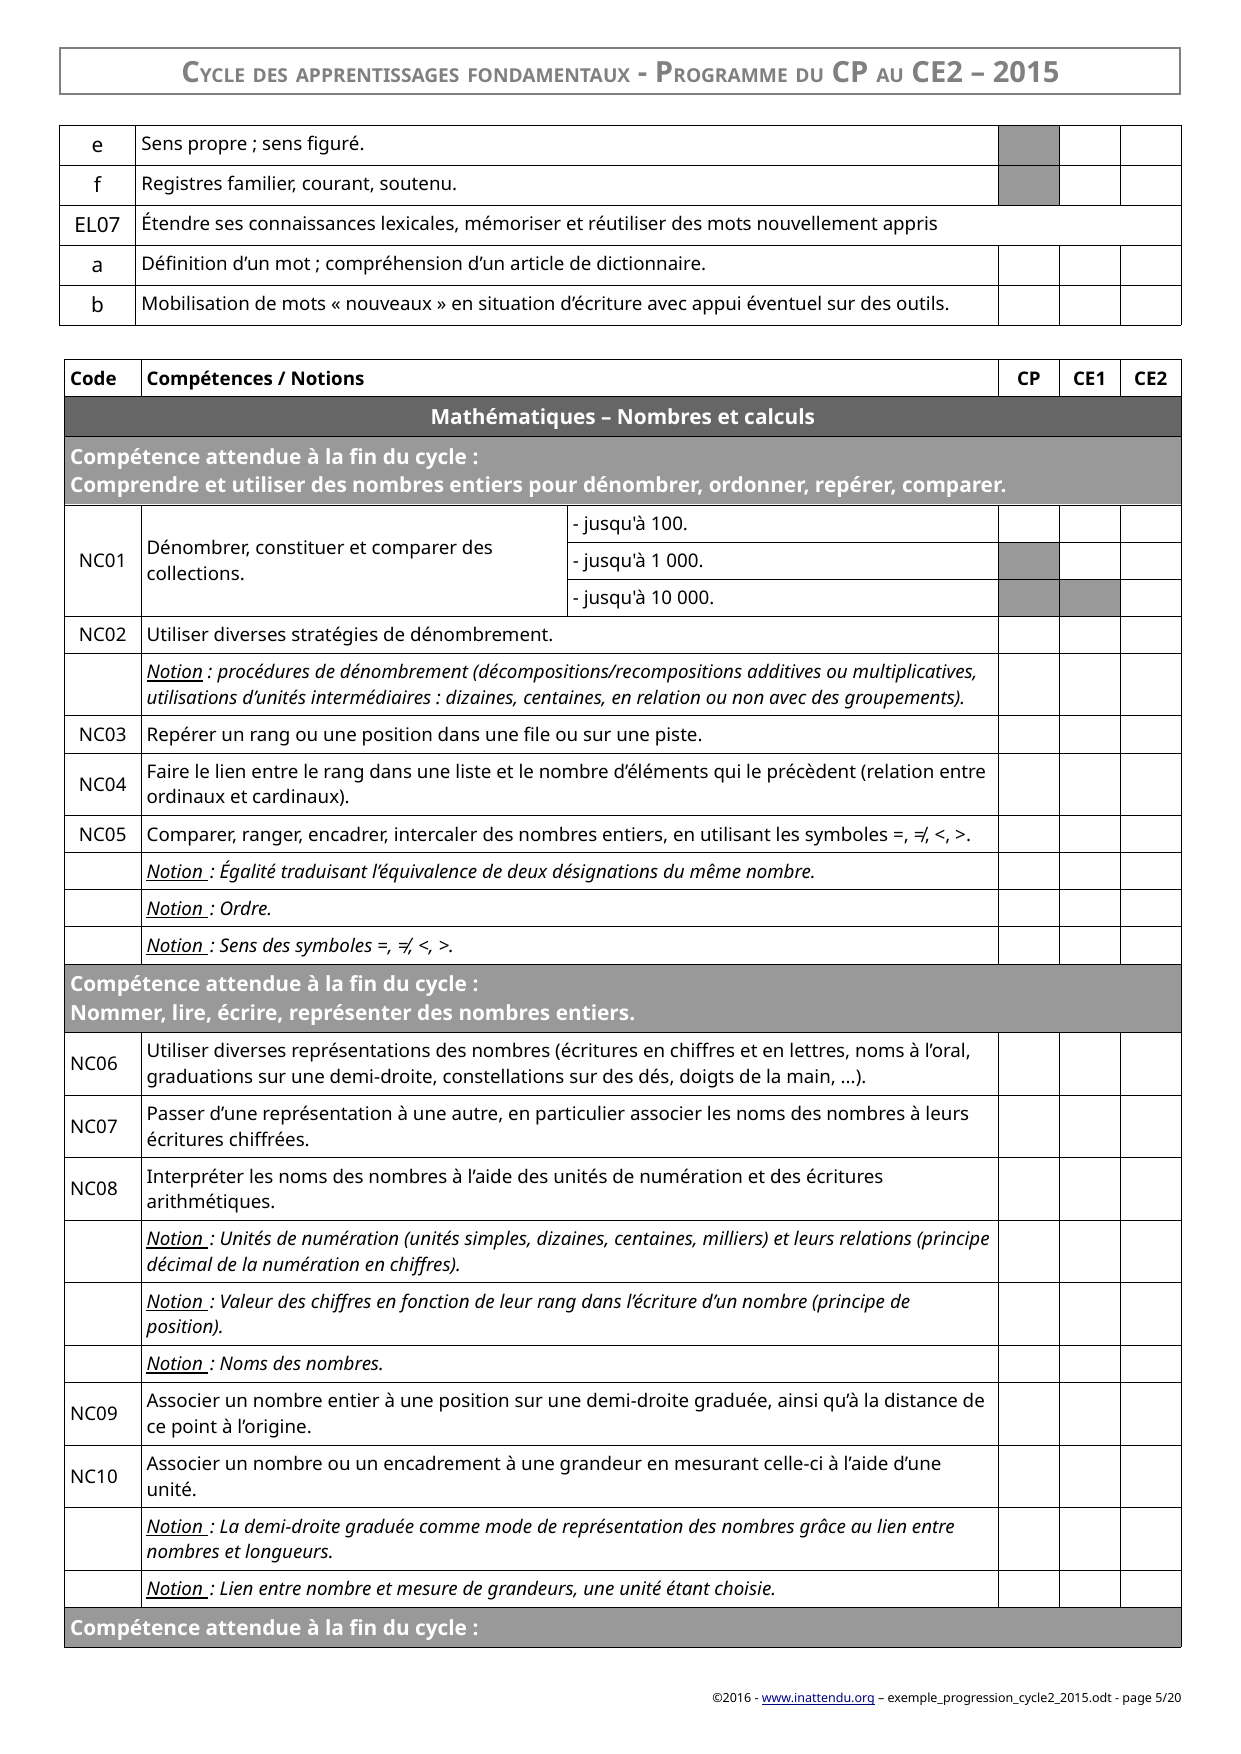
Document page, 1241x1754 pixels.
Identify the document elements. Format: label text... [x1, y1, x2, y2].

table_cell [1060, 1221, 1120, 1282]
table_cell [1121, 543, 1181, 579]
table_cell [999, 654, 1059, 715]
table_cell Faire le lien entre le rang dans une liste et le nombre d’éléments qui le précèdent (relation entre ordinaux et cardinaux). [142, 754, 998, 815]
table_cell e [60, 126, 135, 165]
table_cell [1121, 1096, 1181, 1157]
table_cell [999, 890, 1059, 926]
table_cell Notion : procédures de dénombrement (décompositions/recompositions additives ou multiplicatives, utilisations d’unités intermédiaires : dizaines, centaines, en relation ou non avec des groupements). [142, 654, 998, 715]
table_cell NC04 [65, 754, 141, 815]
table_cell [999, 1221, 1059, 1282]
table_cell Passer d’une représentation à une autre, en particulier associer les noms des nombres à leurs écritures chiffrées. [142, 1096, 998, 1157]
table_cell [1121, 617, 1181, 653]
table_cell [1060, 1383, 1120, 1444]
table_cell [1060, 166, 1120, 205]
table_cell Notion : Égalité traduisant l’équivalence de deux désignations du même nombre. [142, 853, 998, 889]
table_cell [999, 816, 1059, 852]
table_cell [1060, 890, 1120, 926]
table_cell [999, 853, 1059, 889]
table_cell [999, 506, 1059, 542]
table_cell [1060, 506, 1120, 542]
table_header Code [65, 360, 141, 396]
table_cell [1121, 1346, 1181, 1382]
table_cell [999, 246, 1059, 285]
table_cell [1121, 716, 1181, 752]
table_cell Compétence attendue à la fin du cycle : Comprendre et utiliser des nombres entiers pour dénombrer, ordonner, repérer, comparer. [65, 437, 1181, 504]
table_cell [1060, 1158, 1120, 1220]
table_cell [999, 1346, 1059, 1382]
table_cell [1060, 654, 1120, 715]
table_cell [1060, 1096, 1120, 1157]
table_cell [1121, 506, 1181, 542]
table_cell b [60, 286, 135, 325]
table_cell [65, 927, 141, 963]
table_cell [999, 617, 1059, 653]
table_cell [999, 126, 1059, 165]
table_cell [1121, 816, 1181, 852]
table_header CE2 [1121, 360, 1181, 396]
table_cell [65, 853, 141, 889]
table_cell [1060, 1446, 1120, 1507]
table_cell - jusqu'à 1 000. [568, 543, 998, 579]
table_cell [1121, 853, 1181, 889]
table_header CP [999, 360, 1059, 396]
table_cell [1060, 754, 1120, 815]
table_cell [1060, 126, 1120, 165]
table_cell NC07 [65, 1096, 141, 1157]
table_cell [1060, 543, 1120, 579]
table_cell [1060, 1283, 1120, 1345]
table_cell NC08 [65, 1158, 141, 1220]
table_cell [1121, 246, 1181, 285]
table_header Compétences / Notions [142, 360, 998, 396]
table_cell [1060, 927, 1120, 963]
table_cell [1121, 1446, 1181, 1507]
table_cell Notion : La demi-droite graduée comme mode de représentation des nombres grâce au lien entre nombres et longueurs. [142, 1508, 998, 1570]
table_cell [1060, 1571, 1120, 1607]
table_cell Repérer un rang ou une position dans une file ou sur une piste. [142, 716, 998, 752]
table_cell [1121, 754, 1181, 815]
table_cell [65, 1508, 141, 1570]
table_cell NC02 [65, 617, 141, 653]
table_cell [1060, 617, 1120, 653]
table_cell NC10 [65, 1446, 141, 1507]
table_cell [65, 654, 141, 715]
table_cell Notion : Unités de numération (unités simples, dizaines, centaines, milliers) et leurs relations (principe décimal de la numération en chiffres). [142, 1221, 998, 1282]
table_cell [1121, 1221, 1181, 1282]
table_cell [999, 543, 1059, 579]
table_cell [1121, 927, 1181, 963]
table_cell Utiliser diverses stratégies de dénombrement. [142, 617, 998, 653]
table_cell [1060, 1033, 1120, 1094]
table_cell NC06 [65, 1033, 141, 1094]
table_cell a [60, 246, 135, 285]
table_cell f [60, 166, 135, 205]
table_cell [999, 1446, 1059, 1507]
table_cell [1121, 1033, 1181, 1094]
table_cell [999, 1571, 1059, 1607]
table_cell [1060, 716, 1120, 752]
table_cell [999, 166, 1059, 205]
table_cell [1121, 890, 1181, 926]
table_cell Utiliser diverses représentations des nombres (écritures en chiffres et en lettres, noms à l’oral, graduations sur une demi-droite, constellations sur des dés, doigts de la main, ...). [142, 1033, 998, 1094]
table_cell [999, 1383, 1059, 1444]
table_cell [999, 1096, 1059, 1157]
table_cell [999, 1158, 1059, 1220]
table_cell [65, 1346, 141, 1382]
table_cell [1121, 1383, 1181, 1444]
table_cell [1121, 1158, 1181, 1220]
table_cell [1060, 1508, 1120, 1570]
table_cell NC03 [65, 716, 141, 752]
table_cell [1060, 286, 1120, 325]
table_cell [1060, 1346, 1120, 1382]
table_cell Notion : Sens des symboles =, ≠, <, >. [142, 927, 998, 963]
table_cell Mathématiques – Nombres et calculs [65, 397, 1181, 436]
table_cell [1121, 580, 1181, 616]
table_cell EL07 [60, 206, 135, 245]
table_cell [999, 754, 1059, 815]
table_cell - jusqu'à 10 000. [568, 580, 998, 616]
table_header CE1 [1060, 360, 1120, 396]
table_cell Étendre ses connaissances lexicales, mémoriser et réutiliser des mots nouvellement appris [136, 206, 1181, 245]
table_cell Associer un nombre entier à une position sur une demi-droite graduée, ainsi qu’à la distance de ce point à l’origine. [142, 1383, 998, 1444]
table_cell [999, 1033, 1059, 1094]
table_cell [65, 1221, 141, 1282]
table_cell Associer un nombre ou un encadrement à une grandeur en mesurant celle-ci à l’aide d’une unité. [142, 1446, 998, 1507]
table_cell [65, 1283, 141, 1345]
table_cell Notion : Valeur des chiffres en fonction de leur rang dans l’écriture d’un nombre (principe de position). [142, 1283, 998, 1345]
table_cell [999, 927, 1059, 963]
table_cell Interpréter les noms des nombres à l’aide des unités de numération et des écritures arithmétiques. [142, 1158, 998, 1220]
table_cell [1060, 816, 1120, 852]
table_cell NC09 [65, 1383, 141, 1444]
table_cell Dénombrer, constituer et comparer des collections. [142, 506, 567, 616]
table_cell [1121, 126, 1181, 165]
table_cell [1121, 1508, 1181, 1570]
table_cell Mobilisation de mots « nouveaux » en situation d’écriture avec appui éventuel sur des outils. [136, 286, 998, 325]
table_cell [999, 1508, 1059, 1570]
table_cell Notion : Lien entre nombre et mesure de grandeurs, une unité étant choisie. [142, 1571, 998, 1607]
table_cell Notion : Ordre. [142, 890, 998, 926]
table_cell [999, 1283, 1059, 1345]
table_cell [999, 716, 1059, 752]
table_cell [1121, 654, 1181, 715]
table_cell [999, 580, 1059, 616]
table_cell [999, 286, 1059, 325]
table_cell NC05 [65, 816, 141, 852]
table_cell - jusqu'à 100. [568, 506, 998, 542]
table_cell [1060, 580, 1120, 616]
table_cell Compétence attendue à la fin du cycle : Nommer, lire, écrire, représenter des nombres entiers. [65, 965, 1181, 1032]
table_cell [1060, 246, 1120, 285]
table_cell [1121, 1571, 1181, 1607]
table_cell Comparer, ranger, encadrer, intercaler des nombres entiers, en utilisant les symboles =, ≠, <, >. [142, 816, 998, 852]
table_cell [65, 890, 141, 926]
table_cell [65, 1571, 141, 1607]
table_cell Sens propre ; sens figuré. [136, 126, 998, 165]
table_cell [1121, 286, 1181, 325]
table_cell Registres familier, courant, soutenu. [136, 166, 998, 205]
table_cell Notion : Noms des nombres. [142, 1346, 998, 1382]
table_cell [1060, 853, 1120, 889]
table_cell Compétence attendue à la fin du cycle : [65, 1608, 1181, 1647]
table_cell [1121, 1283, 1181, 1345]
table_cell [1121, 166, 1181, 205]
table_cell Définition d’un mot ; compréhension d’un article de dictionnaire. [136, 246, 998, 285]
table_cell NC01 [65, 506, 141, 616]
